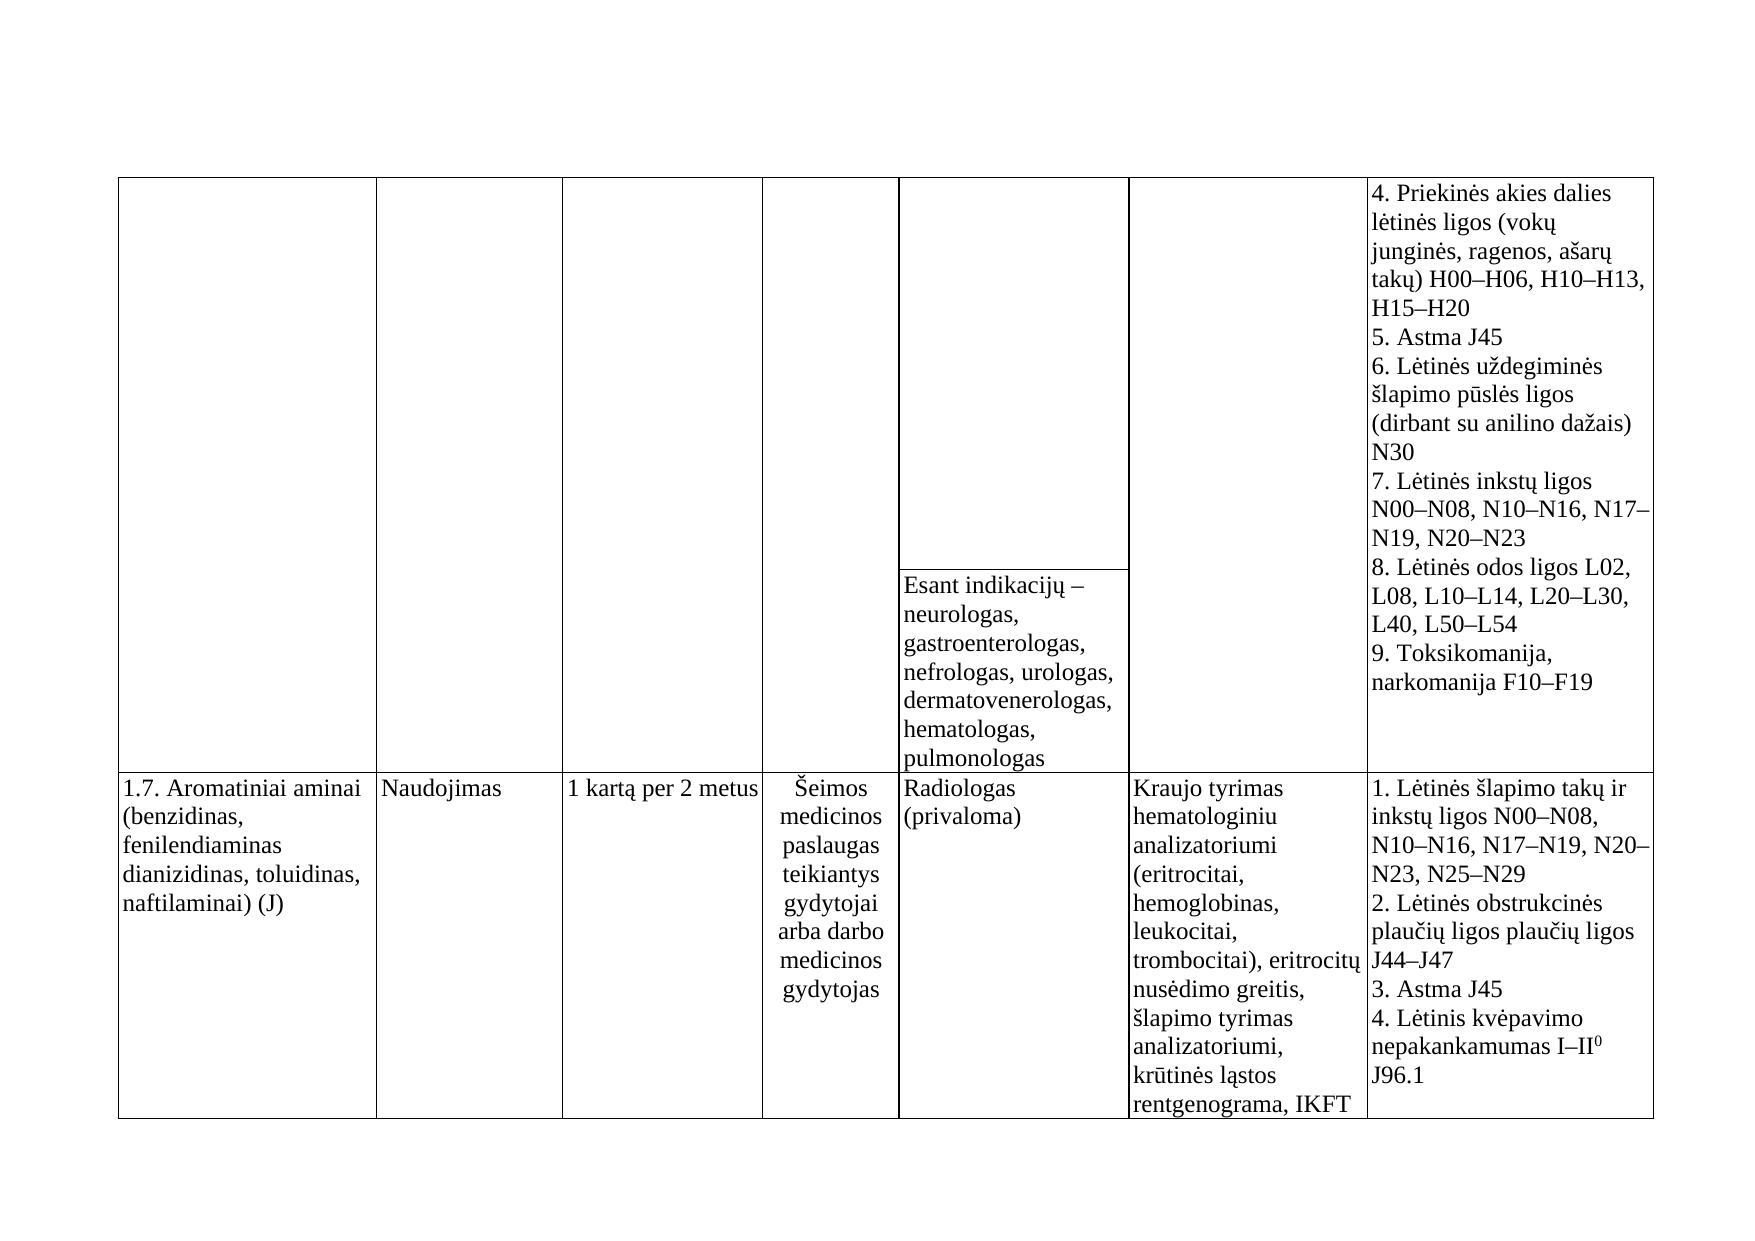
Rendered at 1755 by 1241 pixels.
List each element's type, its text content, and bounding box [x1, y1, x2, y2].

table_cell 1.7. Aromatiniai aminai (benzidinas, fenilendiaminas dianizidinas, toluidinas, naftilaminai) (J) [119, 773, 376, 1118]
table_cell 4. Priekinės akies dalies lėtinės ligos (vokų junginės, ragenos, ašarų takų) H00–H06, H10–H13, H15–H20 5. Astma J45 6. Lėtinės uždegiminės šlapimo pūslės ligos (dirbant su anilino dažais) N30 7. Lėtinės inkstų ligos N00–N08, N10–N16, N17–N19, N20–N23 8. Lėtinės odos ligos L02, L08, L10–L14, L20–L30, L40, L50–L54 9. Toksikomanija, narkomanija F10–F19 [1368, 178, 1653, 772]
table_cell [119, 178, 376, 772]
table_cell [377, 178, 562, 772]
table_cell Esant indikacijų – neurologas, gastroenterologas, nefrologas, urologas, dermatovenerologas, hematologas, pulmonologas [900, 570, 1128, 772]
table_cell [763, 178, 898, 772]
table_cell Kraujo tyrimas hematologiniu analizatoriumi (eritrocitai, hemoglobinas, leukocitai, trombocitai), eritrocitų nusėdimo greitis, šlapimo tyrimas analizatoriumi, krūtinės ląstos rentgenograma, IKFT [1130, 773, 1367, 1118]
table_cell 1. Lėtinės šlapimo takų ir inkstų ligos N00–N08, N10–N16, N17–N19, N20–N23, N25–N29 2. Lėtinės obstrukcinės plaučių ligos plaučių ligos J44–J47 3. Astma J45 4. Lėtinis kvėpavimo nepakankamumas I–II0 J96.1 [1368, 773, 1653, 1118]
table_cell Naudojimas [377, 773, 562, 1118]
table_cell [900, 178, 1128, 569]
table_cell Radiologas (privaloma) [900, 773, 1128, 1118]
table_cell 1 kartą per 2 metus [563, 773, 762, 1118]
table_cell Šeimos medicinos paslaugas teikiantys gydytojai arba darbo medicinos gydytojas [763, 773, 898, 1118]
table_cell [563, 178, 762, 772]
table_cell [1130, 178, 1367, 772]
